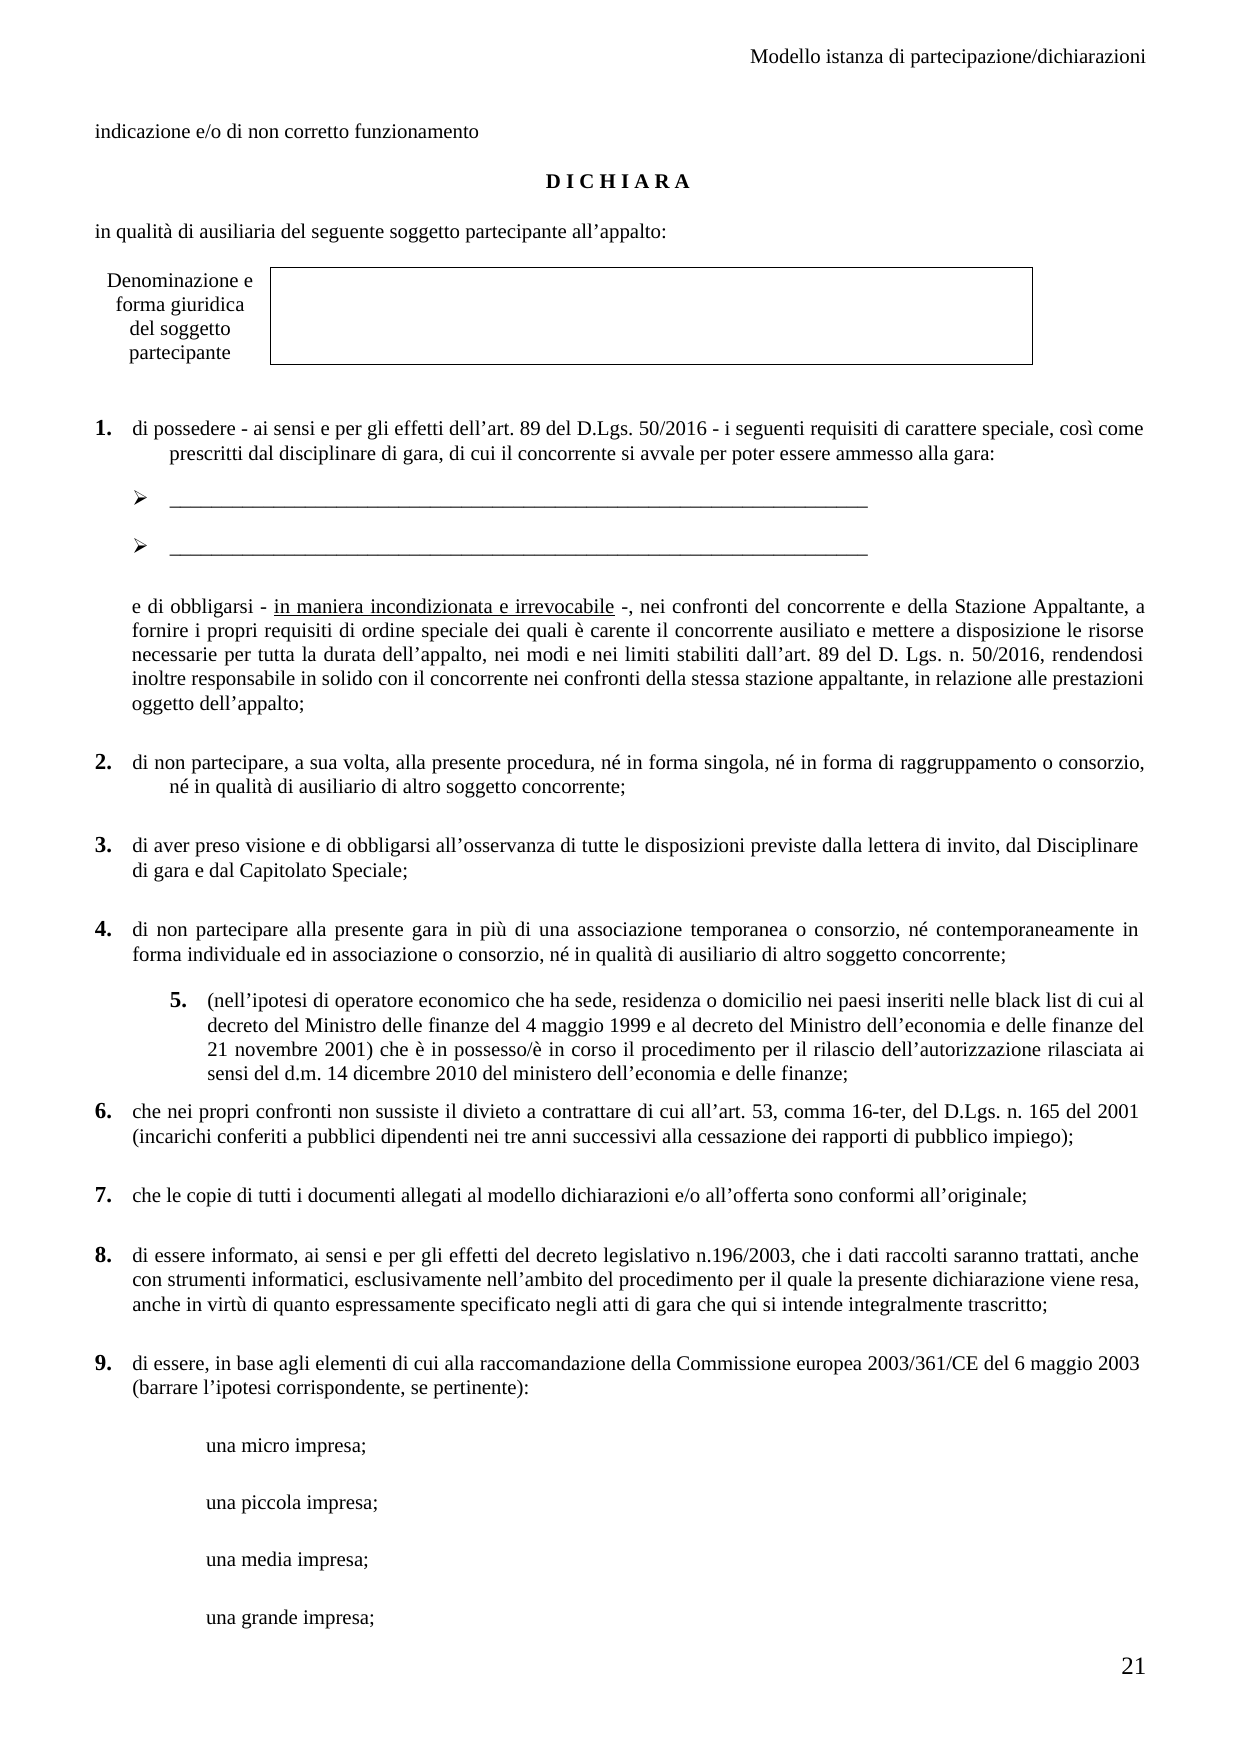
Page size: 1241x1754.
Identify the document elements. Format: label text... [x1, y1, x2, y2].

text una media impresa; [132, 1547, 1146, 1571]
table_header [271, 268, 1032, 364]
text e di obbligarsi - in maniera incondizionata e irrevocabile -, nei confronti del concorrente e della Stazione Appaltante, a fornire i propri requisiti di ordine speciale dei quali è carente il concorrente ausiliato e mettere a disposizione le risorse necessarie per tutta la durata dell’appalto, nei modi e nei limiti stabiliti dall’art. 89 del D. Lgs. n. 50/2016, rendendosi inoltre responsabile in solido con il concorrente nei confronti della stessa stazione appaltante, in relazione alle prestazioni oggetto dell’appalto; [132, 594, 1146, 714]
text una micro impresa; [132, 1433, 1146, 1457]
list che le copie di tutti i documenti allegati al modello dichiarazioni e/o all’offerta sono conformi all’originale; [94, 1181, 1141, 1208]
list di non partecipare, a sua volta, alla presente procedura, né in forma singola, né in forma di raggruppamento o consorzio, né in qualità di ausiliario di altro soggetto concorrente; [94, 748, 1146, 798]
list di essere informato, ai sensi e per gli effetti del decreto legislativo n.196/2003, che i dati raccolti saranno trattati, anche con strumenti informatici, esclusivamente nell’ambito del procedimento per il quale la presente dichiarazione viene resa, anche in virtù di quanto espressamente specificato negli atti di gara che qui si intende integralmente trascritto; [94, 1241, 1141, 1316]
text indicazione e/o di non corretto funzionamento [94, 119, 1146, 143]
text una grande impresa; [132, 1605, 1146, 1629]
text una piccola impresa; [132, 1490, 1146, 1514]
table_header Denominazione e forma giuridica del soggetto partecipante [95, 267, 270, 364]
list di possedere - ai sensi e per gli effetti dell’art. 89 del D.Lgs. 50/2016 - i seguenti requisiti di carattere speciale, così come prescritti dal disciplinare di gara, di cui il concorrente si avvale per poter essere ammesso alla gara: [94, 414, 1146, 464]
text in qualità di ausiliaria del seguente soggetto partecipante all’appalto: [94, 193, 1081, 243]
subtitle D I C H I A R A [94, 143, 1141, 193]
list di non partecipare alla presente gara in più di una associazione temporanea o consorzio, né contemporaneamente in forma individuale ed in associazione o consorzio, né in qualità di ausiliario di altro soggetto concorrente; [94, 915, 1141, 966]
list di essere, in base agli elementi di cui alla raccomandazione della Commissione europea 2003/361/CE del 6 maggio 2003 (barrare l’ipotesi corrispondente, se pertinente): [94, 1349, 1141, 1399]
list ___________________________________________________________________ [132, 533, 1141, 558]
list di aver preso visione e di obbligarsi all’osservanza di tutte le disposizioni previste dalla lettera di invito, dal Disciplinare di gara e dal Capitolato Speciale; [94, 832, 1141, 882]
list che nei propri confronti non sussiste il divieto a contrattare di cui all’art. 53, comma 16-ter, del D.Lgs. n. 165 del 2001 (incarichi conferiti a pubblici dipendenti nei tre anni successivi alla cessazione dei rapporti di pubblico impiego); [94, 1098, 1141, 1148]
list ___________________________________________________________________ [132, 485, 1141, 509]
list (nell’ipotesi di operatore economico che ha sede, residenza o domicilio nei paesi inseriti nelle black list di cui al decreto del Ministro delle finanze del 4 maggio 1999 e al decreto del Ministro dell’economia e delle finanze del 21 novembre 2001) che è in possesso/è in corso il procedimento per il rilascio dell’autorizzazione rilasciata ai sensi del d.m. 14 dicembre 2010 del ministero dell’economia e delle finanze; [169, 987, 1146, 1085]
